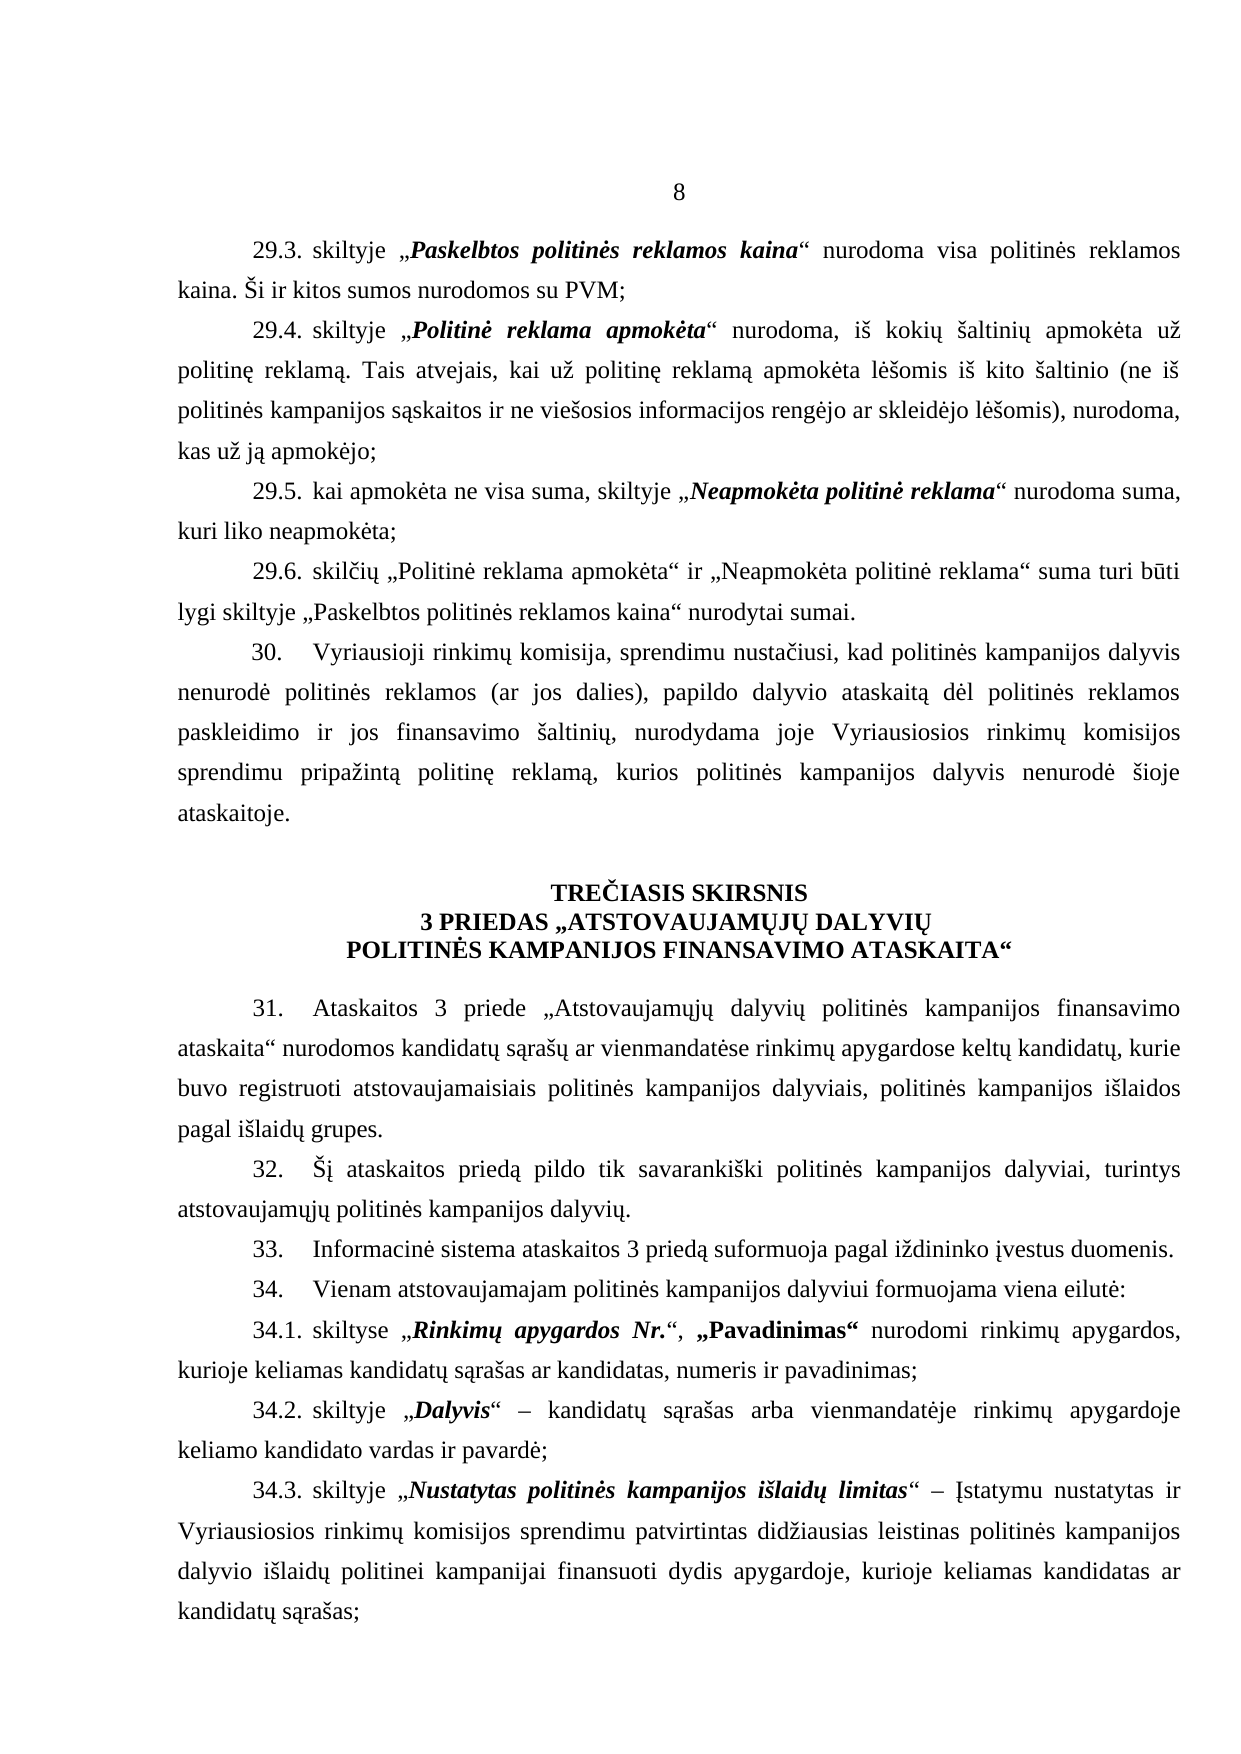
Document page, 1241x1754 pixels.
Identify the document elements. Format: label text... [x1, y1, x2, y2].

text 29.3. skiltyje „Paskelbtos politinės reklamos kaina“ nurodoma visa politinės reklamos kaina. Ši ir kitos sumos nurodomos su PVM; [177, 235, 1181, 304]
text 31. Ataskaitos 3 priede „Atstovaujamųjų dalyvių politinės kampanijos finansavimo ataskaita“ nurodomos kandidatų sąrašų ar vienmandatėse rinkimų apygardose keltų kandidatų, kurie buvo registruoti atstovaujamaisiais politinės kampanijos dalyviais, politinės kampanijos išlaidos pagal išlaidų grupes. [177, 993, 1181, 1142]
text 29.5. kai apmokėta ne visa suma, skiltyje „Neapmokėta politinė reklama“ nurodoma suma, kuri liko neapmokėta; [177, 476, 1181, 545]
text TREČIASIS SKIRSNIS [177, 878, 1181, 907]
text 30. Vyriausioji rinkimų komisija, sprendimu nustačiusi, kad politinės kampanijos dalyvis nenurodė politinės reklamos (ar jos dalies), papildo dalyvio ataskaitą dėl politinės reklamos paskleidimo ir jos finansavimo šaltinių, nurodydama joje Vyriausiosios rinkimų komisijos sprendimu pripažintą politinę reklamą, kurios politinės kampanijos dalyvis nenurodė šioje ataskaitoje. [177, 637, 1181, 826]
text 3 PRIEDAS „ATSTOVAUJAMŲJŲ DALYVIŲ [177, 907, 1181, 936]
text 29.6. skilčių „Politinė reklama apmokėta“ ir „Neapmokėta politinė reklama“ suma turi būti lygi skiltyje „Paskelbtos politinės reklamos kaina“ nurodytai sumai. [177, 556, 1181, 625]
text 34.1. skiltyse „Rinkimų apygardos Nr.“, „Pavadinimas“ nurodomi rinkimų apygardos, kurioje keliamas kandidatų sąrašas ar kandidatas, numeris ir pavadinimas; [177, 1315, 1181, 1384]
text 33. Informacinė sistema ataskaitos 3 priedą suformuoja pagal iždininko įvestus duomenis. [177, 1234, 1181, 1263]
text 34.3. skiltyje „Nustatytas politinės kampanijos išlaidų limitas“ – Įstatymu nustatytas ir Vyriausiosios rinkimų komisijos sprendimu patvirtintas didžiausias leistinas politinės kampanijos dalyvio išlaidų politinei kampanijai finansuoti dydis apygardoje, kurioje keliamas kandidatas ar kandidatų sąrašas; [177, 1476, 1181, 1625]
text 34. Vienam atstovaujamajam politinės kampanijos dalyviui formuojama viena eilutė: [177, 1274, 1181, 1303]
text 34.2. skiltyje „Dalyvis“ – kandidatų sąrašas arba vienmandatėje rinkimų apygardoje keliamo kandidato vardas ir pavardė; [177, 1395, 1181, 1464]
text POLITINĖS KAMPANIJOS FINANSAVIMO ATASKAITA“ [177, 936, 1181, 964]
text 32. Šį ataskaitos priedą pildo tik savarankiški politinės kampanijos dalyviai, turintys atstovaujamųjų politinės kampanijos dalyvių. [177, 1154, 1181, 1223]
text 29.4. skiltyje „Politinė reklama apmokėta“ nurodoma, iš kokių šaltinių apmokėta už politinę reklamą. Tais atvejais, kai už politinę reklamą apmokėta lėšomis iš kito šaltinio (ne iš politinės kampanijos sąskaitos ir ne viešosios informacijos rengėjo ar skleidėjo lėšomis), nurodoma, kas už ją apmokėjo; [177, 315, 1181, 464]
